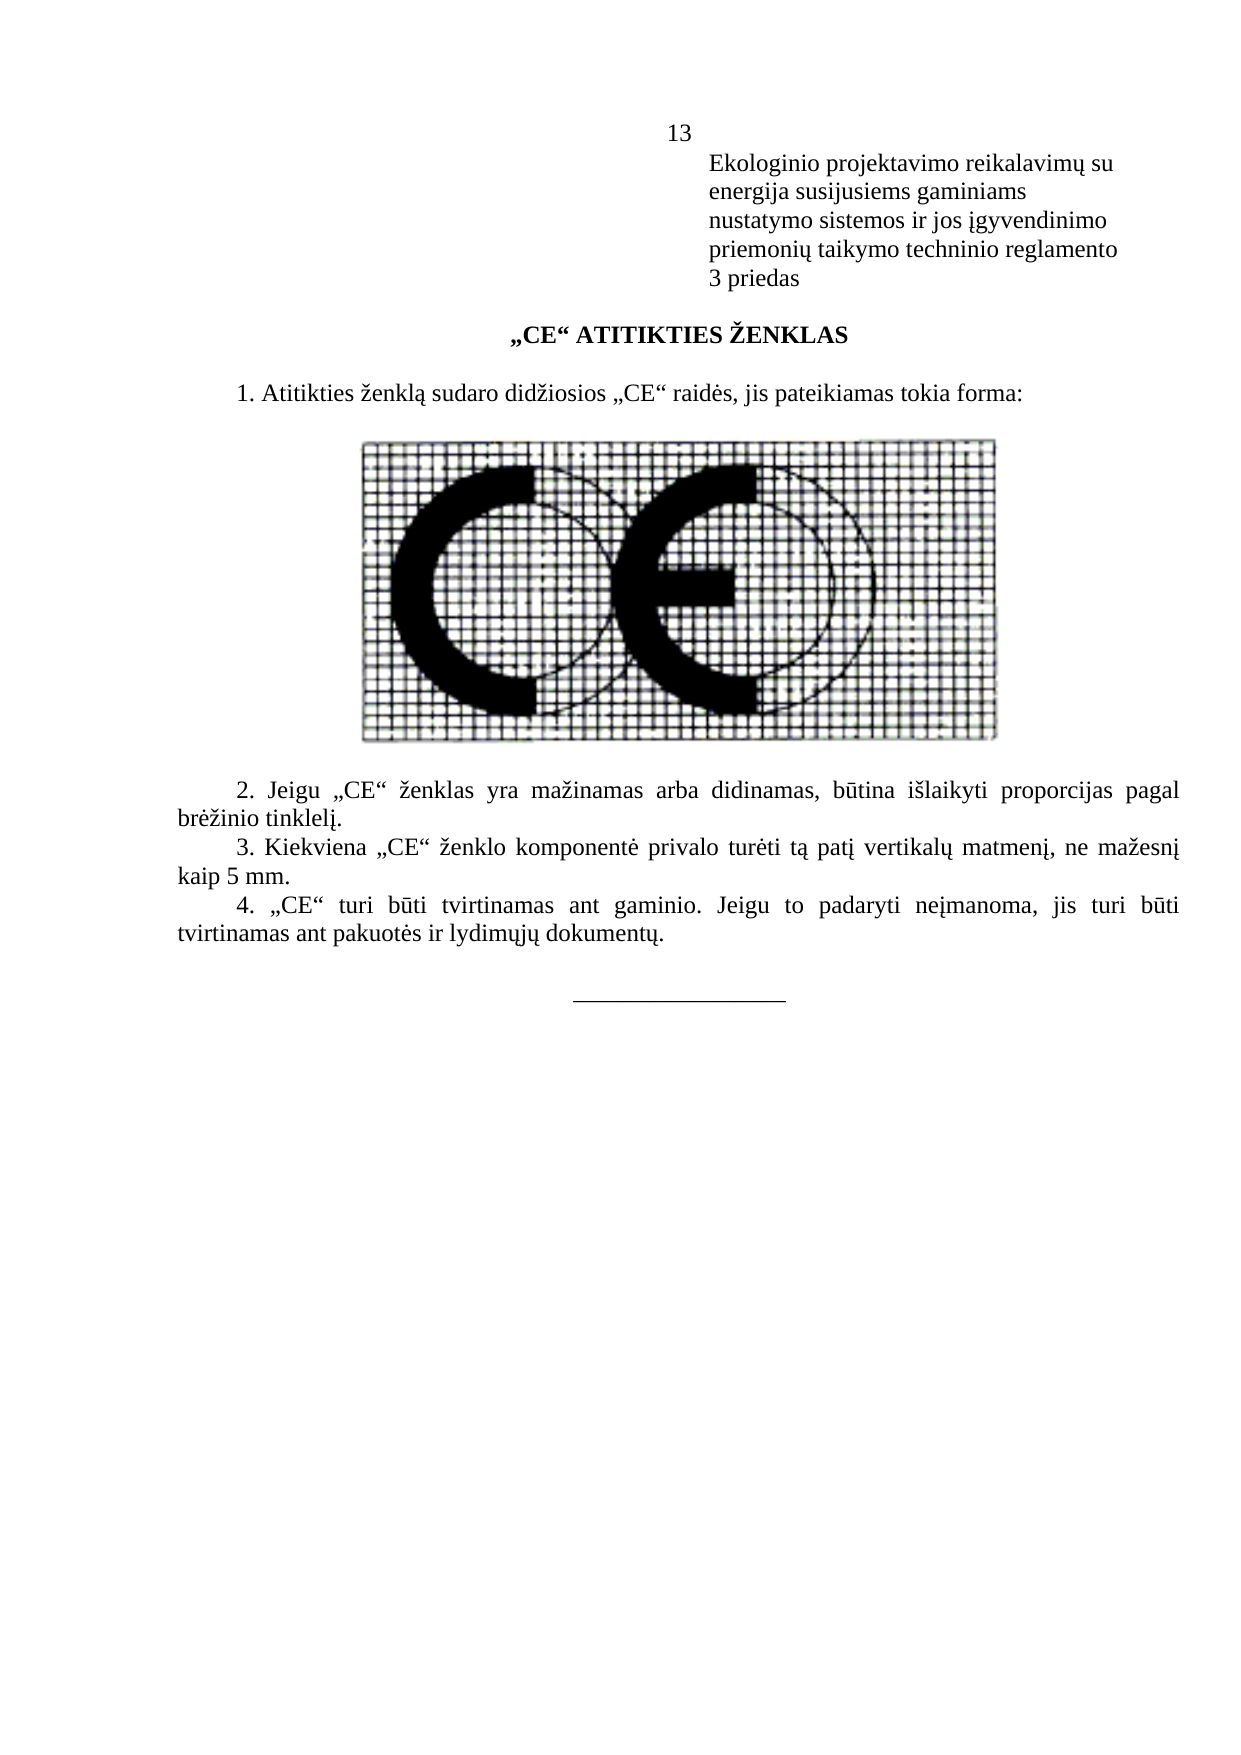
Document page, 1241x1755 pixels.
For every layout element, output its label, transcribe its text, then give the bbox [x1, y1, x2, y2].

text 1. Atitikties ženklą sudaro didžiosios „CE“ raidės, jis pateikiamas tokia forma: [177, 378, 1181, 406]
text 3 priedas [177, 263, 1181, 291]
text priemonių taikymo techninio reglamento [177, 234, 1181, 263]
text 4. „CE“ turi būti tvirtinamas ant gaminio. Jeigu to padaryti neįmanoma, jis turi būti tvirtinamas ant pakuotės ir lydimųjų dokumentų. [177, 890, 1181, 947]
text 3. Kiekviena „CE“ ženklo komponentė privalo turėti tą patį vertikalų matmenį, ne mažesnį kaip 5 mm. [177, 832, 1181, 890]
text nustatymo sistemos ir jos įgyvendinimo [177, 205, 1181, 234]
text Ekologinio projektavimo reikalavimų su [709, 148, 1181, 176]
text 2. Jeigu „CE“ ženklas yra mažinamas arba didinamas, būtina išlaikyti proporcijas pagal brėžinio tinklelį. [177, 775, 1181, 832]
text _________________ [177, 976, 1181, 1005]
text „CE“ ATITIKTIES ŽENKLAS [177, 320, 1181, 349]
text energija susijusiems gaminiams [177, 176, 1181, 205]
